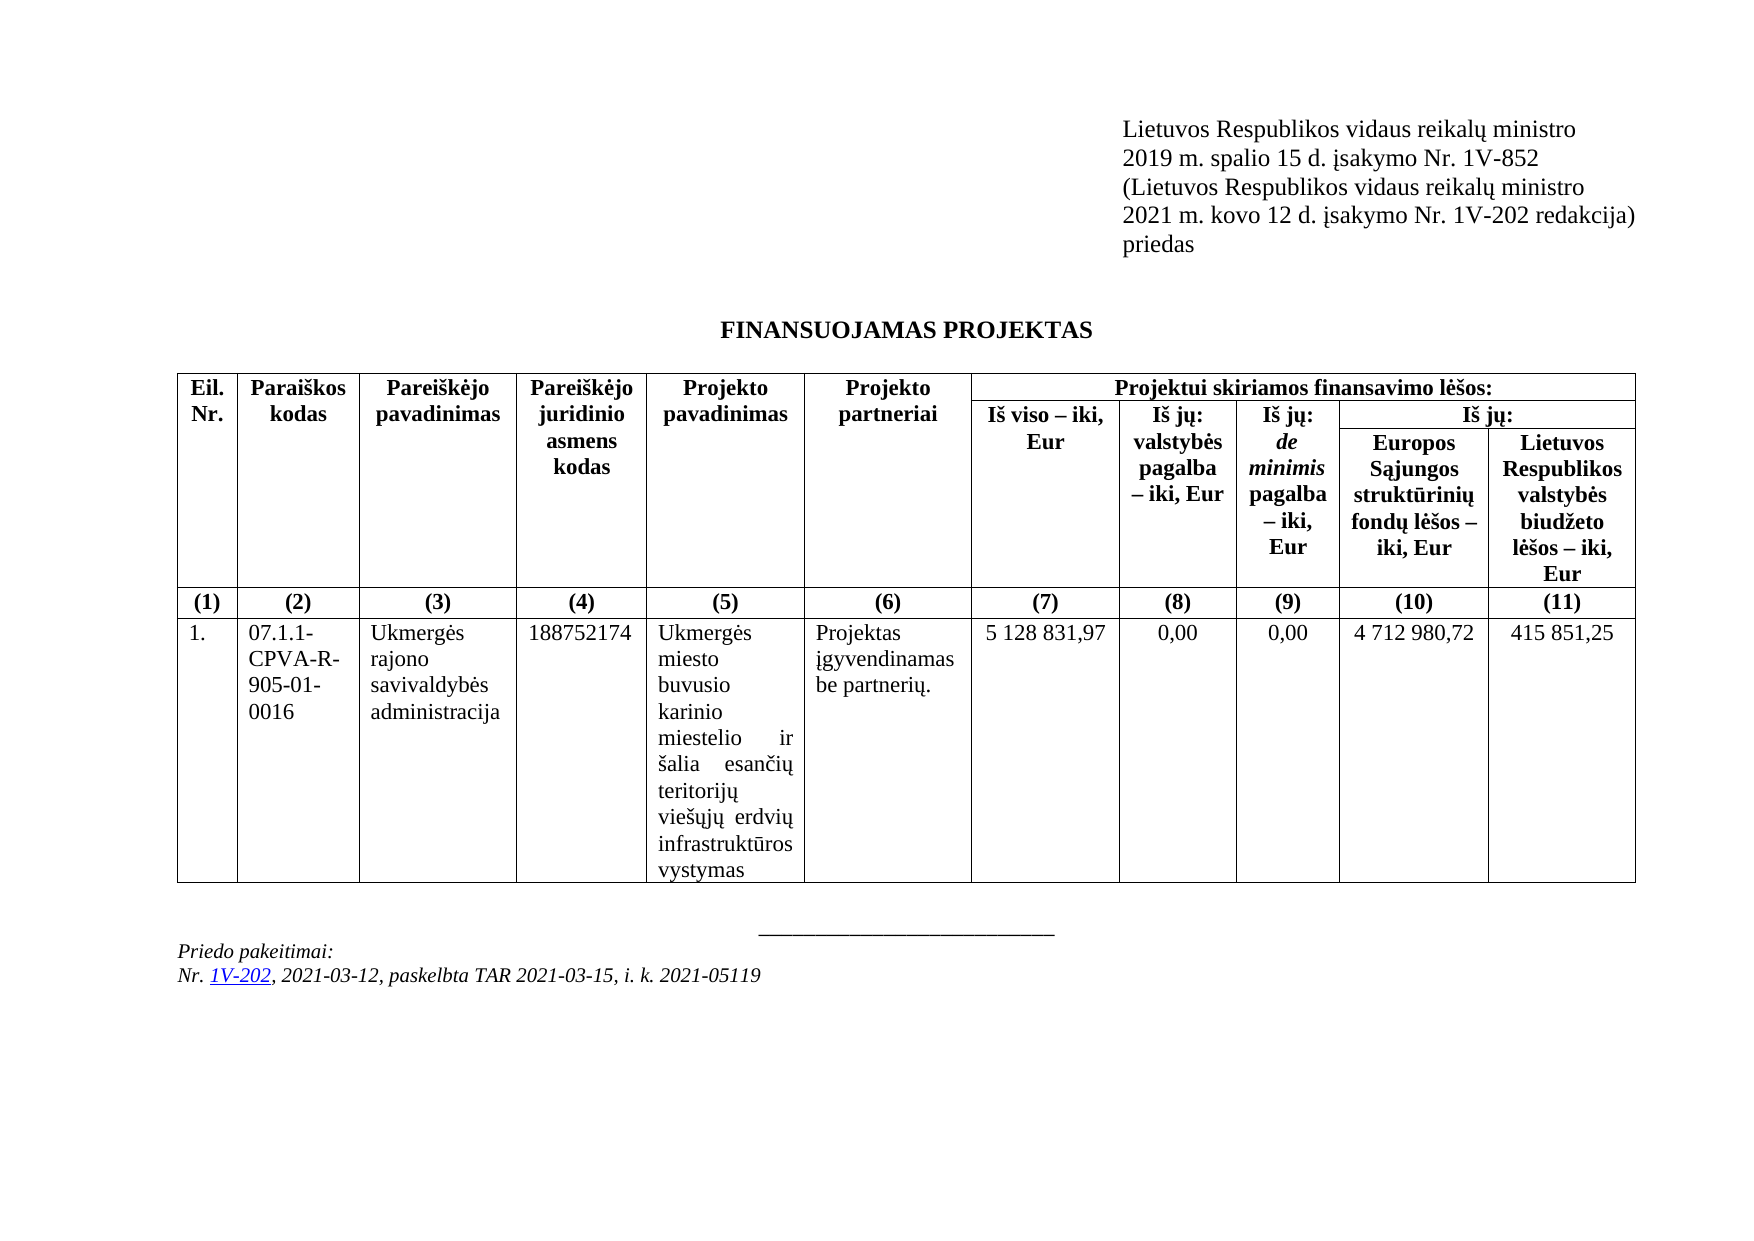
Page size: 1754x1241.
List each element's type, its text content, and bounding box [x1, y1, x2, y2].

text Lietuvos Respublikos vidaus reikalų ministro [1122, 114, 1636, 143]
text Nr. 1V-202, 2021-03-12, paskelbta TAR 2021-03-15, i. k. 2021-05119 [177, 963, 1636, 987]
table_cell (6) [805, 588, 971, 618]
table_cell Iš jų: de minimis pagalba – iki, Eur [1237, 401, 1339, 587]
table_cell Europos Sąjungos struktūrinių fondų lėšos – iki, Eur [1340, 429, 1488, 587]
table_header Pareiškėjo pavadinimas [360, 374, 516, 587]
table_cell (9) [1237, 588, 1339, 618]
table_header Projekto partneriai [805, 374, 971, 587]
text Priedo pakeitimai: [177, 939, 1636, 963]
table_cell 188752174 [517, 619, 646, 882]
table_cell (2) [238, 588, 359, 618]
text priedas [1122, 229, 1636, 258]
table_cell (10) [1340, 588, 1488, 618]
table_cell 415 851,25 [1489, 619, 1635, 882]
table_header Pareiškėjo juridinio asmens kodas [517, 374, 646, 587]
table_header Projekto pavadinimas [647, 374, 804, 587]
table_header Eil. Nr. [178, 374, 237, 587]
table_cell 0,00 [1120, 619, 1236, 882]
table_cell 0,00 [1237, 619, 1339, 882]
table_cell Lietuvos Respublikos valstybės biudžeto lėšos – iki, Eur [1489, 429, 1635, 587]
text __________________________ [177, 911, 1636, 939]
table_cell (7) [972, 588, 1119, 618]
table_cell (4) [517, 588, 646, 618]
text 2021 m. kovo 12 d. įsakymo Nr. 1V-202 redakcija) [1122, 200, 1636, 229]
table_cell (8) [1120, 588, 1236, 618]
table_cell (5) [647, 588, 804, 618]
text (Lietuvos Respublikos vidaus reikalų ministro [1122, 172, 1636, 200]
table_cell Iš viso – iki, Eur [972, 401, 1119, 587]
table_header Projektui skiriamos finansavimo lėšos: [972, 374, 1635, 400]
table_cell 5 128 831,97 [972, 619, 1119, 882]
text 2019 m. spalio 15 d. įsakymo Nr. 1V-852 [1122, 143, 1636, 172]
table_cell Ukmergės rajono savivaldybės administracija [360, 619, 516, 882]
table_cell (1) [178, 588, 237, 618]
table_cell 1. [178, 619, 237, 882]
table_cell Projektas įgyvendinamas be partnerių. [805, 619, 971, 882]
table_cell (11) [1489, 588, 1635, 618]
table_cell 07.1.1-CPVA-R-905-01-0016 [238, 619, 359, 882]
table_cell 4 712 980,72 [1340, 619, 1488, 882]
table_header Paraiškos kodas [238, 374, 359, 587]
table_cell (3) [360, 588, 516, 618]
table_cell Iš jų: [1340, 401, 1635, 428]
table_cell Ukmergės miesto buvusio karinio miestelio ir šalia esančių teritorijų viešųjų erdvių infrastruktūros vystymas [647, 619, 804, 882]
text FINANSUOJAMAS PROJEKTAS [177, 315, 1636, 344]
table_cell Iš jų: valstybės pagalba – iki, Eur [1120, 401, 1236, 587]
